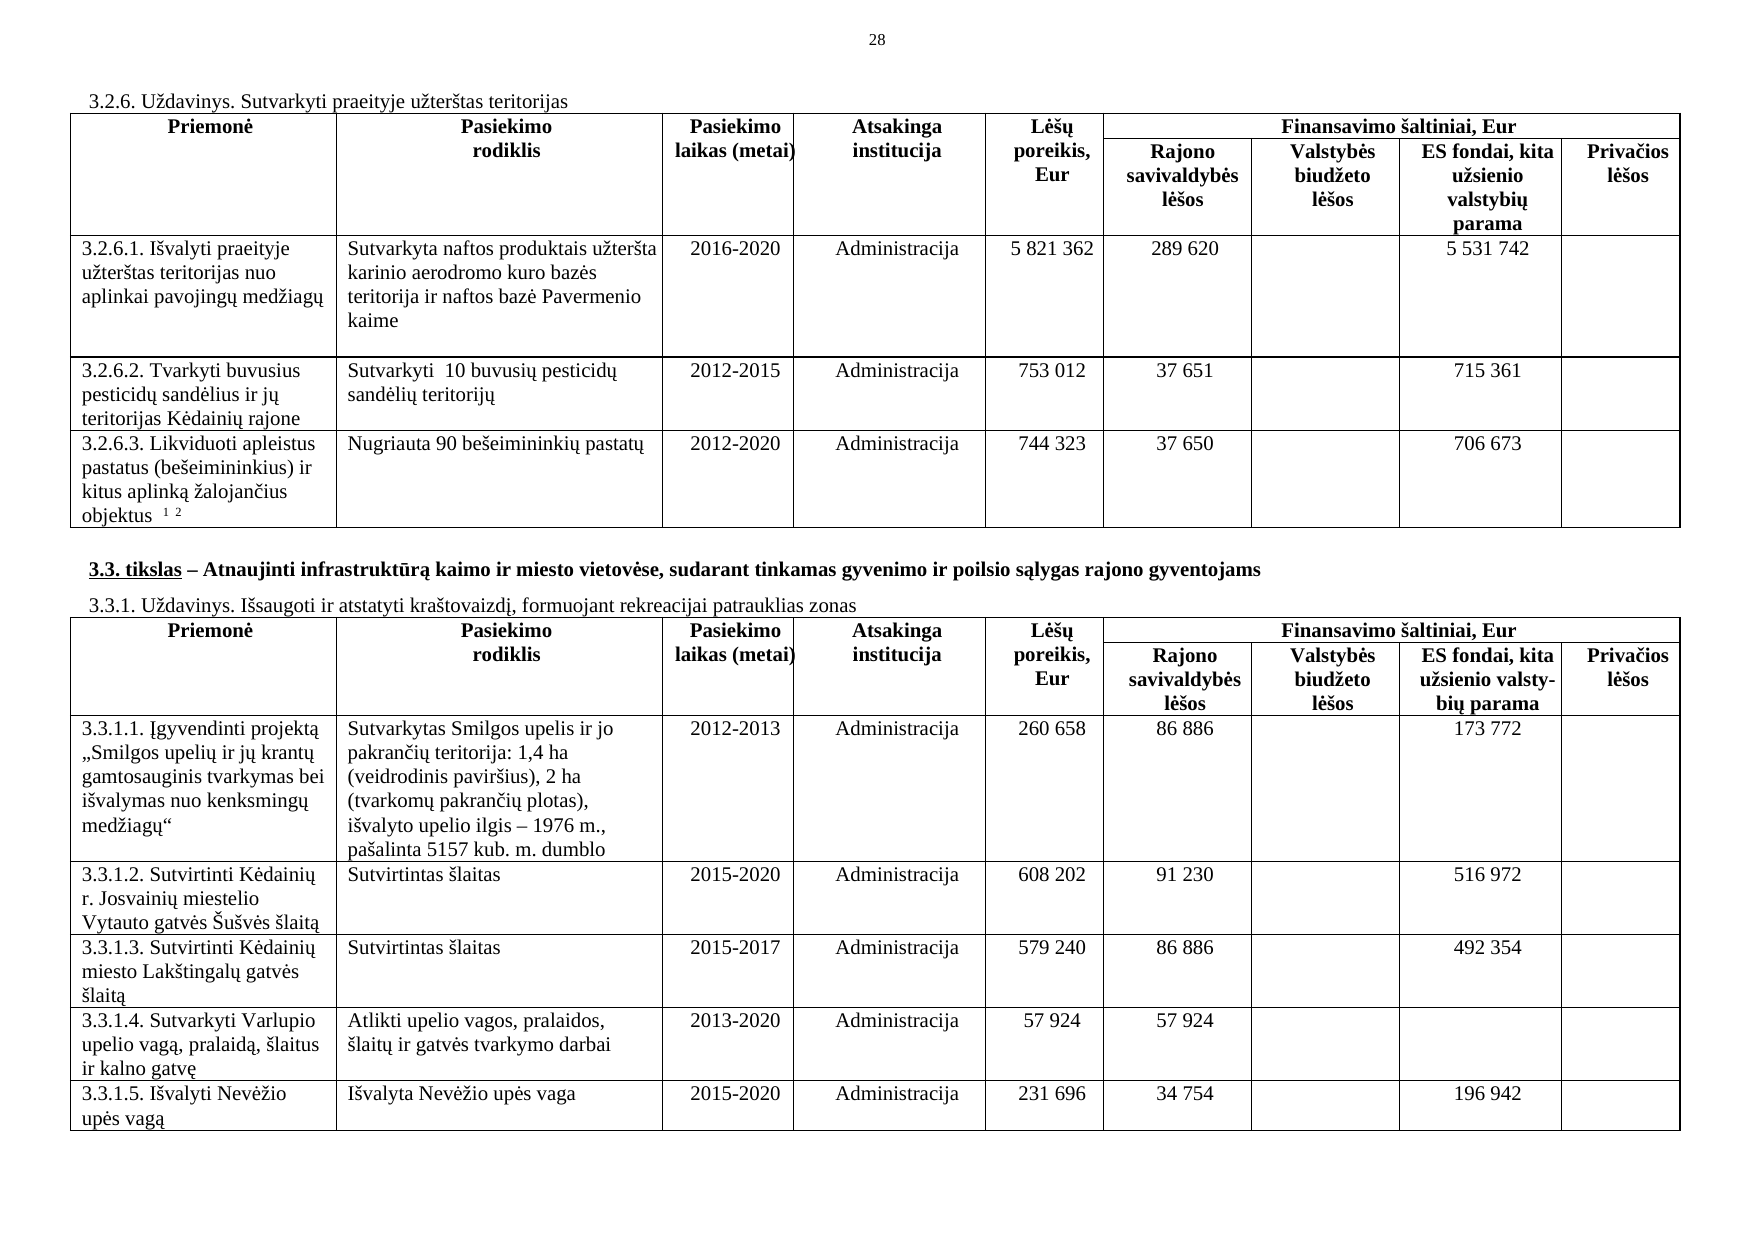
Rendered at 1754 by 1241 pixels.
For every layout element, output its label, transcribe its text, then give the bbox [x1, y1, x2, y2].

table_cell 2015-2017 [663, 935, 793, 1007]
table_cell [1562, 358, 1679, 430]
table_cell 516 972 [1400, 862, 1561, 934]
table_cell [1252, 358, 1399, 430]
table_header Atsakinga institucija [794, 618, 985, 715]
table_cell Rajono savivaldybės lėšos [1104, 643, 1251, 715]
table_cell 3.3.1.3. Sutvirtinti Kėdainių miesto Lakštingalų gatvės šlaitą [71, 935, 336, 1007]
table_cell 86 886 [1104, 716, 1251, 861]
table_cell 173 772 [1400, 716, 1561, 861]
table_cell Nugriauta 90 bešeimininkių pastatų [337, 431, 662, 527]
table_cell Atlikti upelio vagos, pralaidos, šlaitų ir gatvės tvarkymo darbai [337, 1008, 662, 1080]
table_cell [1252, 1008, 1399, 1080]
table_cell 196 942 [1400, 1081, 1561, 1129]
table_cell 608 202 [986, 862, 1103, 934]
table_cell 5 531 742 [1400, 236, 1561, 356]
table_cell Administracija [794, 236, 985, 356]
table_cell ES fondai, kita užsienio valstybių parama [1400, 139, 1561, 235]
table_cell [1252, 1081, 1399, 1129]
table_cell 2013-2020 [663, 1008, 793, 1080]
table_cell 492 354 [1400, 935, 1561, 1007]
table_cell Administracija [794, 935, 985, 1007]
table_cell 3.2.6.3. Likviduoti apleistus pastatus (bešeimininkius) ir kitus aplinką žalojančius objektus 1 2 [71, 431, 336, 527]
table_cell Valstybės biudžeto lėšos [1252, 643, 1399, 715]
table_header Priemonė [71, 618, 336, 715]
table_cell Sutvarkyta naftos produktais užteršta karinio aerodromo kuro bazės teritorija ir naftos bazė Pavermenio kaime [337, 236, 662, 356]
table_cell 37 651 [1104, 358, 1251, 430]
table_cell 715 361 [1400, 358, 1561, 430]
table_cell Privačios lėšos [1562, 139, 1679, 235]
table_cell 5 821 362 [986, 236, 1103, 356]
table_header Lėšų poreikis, Eur [986, 114, 1103, 235]
table_header Pasiekimo rodiklis [337, 114, 662, 235]
table_cell Administracija [794, 431, 985, 527]
table_cell [1252, 862, 1399, 934]
table_cell ES fondai, kita užsienio valsty- bių parama [1400, 643, 1561, 715]
text 3.3.1. Uždavinys. Išsaugoti ir atstatyti kraštovaizdį, formuojant rekreacijai patrauklias zonas [89, 593, 1679, 617]
table_header Finansavimo šaltiniai, Eur [1104, 618, 1679, 642]
table_cell Administracija [794, 716, 985, 861]
table_cell 753 012 [986, 358, 1103, 430]
table_cell 3.3.1.5. Išvalyti Nevėžio upės vagą [71, 1081, 336, 1129]
table_cell 3.3.1.4. Sutvarkyti Varlupio upelio vagą, pralaidą, šlaitus ir kalno gatvę [71, 1008, 336, 1080]
table_cell 3.3.1.1. Įgyvendinti projektą „Smilgos upelių ir jų krantų gamtosauginis tvarkymas bei išvalymas nuo kenksmingų medžiagų“ [71, 716, 336, 861]
table_cell 2015-2020 [663, 1081, 793, 1129]
table_header Pasiekimo laikas (metai) [663, 618, 793, 715]
table_cell Administracija [794, 862, 985, 934]
table_cell [1400, 1008, 1561, 1080]
table_cell 3.2.6.1. Išvalyti praeityje užterštas teritorijas nuo aplinkai pavojingų medžiagų [71, 236, 336, 356]
table_cell 706 673 [1400, 431, 1561, 527]
table_cell Privačios lėšos [1562, 643, 1679, 715]
table_cell 3.2.6.2. Tvarkyti buvusius pesticidų sandėlius ir jų teritorijas Kėdainių rajone [71, 358, 336, 430]
text 3.2.6. Uždavinys. Sutvarkyti praeityje užterštas teritorijas [89, 89, 1665, 113]
table_cell 2016-2020 [663, 236, 793, 356]
table_header Finansavimo šaltiniai, Eur [1104, 114, 1679, 138]
table_cell Sutvarkytas Smilgos upelis ir jo pakrančių teritorija: 1,4 ha (veidrodinis paviršius), 2 ha (tvarkomų pakrančių plotas), išvalyto upelio ilgis – 1976 m., pašalinta 5157 kub. m. dumblo [337, 716, 662, 861]
table_cell 2012-2020 [663, 431, 793, 527]
table_cell [1252, 935, 1399, 1007]
table_cell [1562, 862, 1679, 934]
table_cell 260 658 [986, 716, 1103, 861]
table_cell 57 924 [986, 1008, 1103, 1080]
table_cell Sutvirtintas šlaitas [337, 935, 662, 1007]
text 3.3. tikslas – Atnaujinti infrastruktūrą kaimo ir miesto vietovėse, sudarant tinkamas gyvenimo ir poilsio sąlygas rajono gyventojams [89, 557, 1665, 581]
table_cell Išvalyta Nevėžio upės vaga [337, 1081, 662, 1129]
table_cell 3.3.1.2. Sutvirtinti Kėdainių r. Josvainių miestelio Vytauto gatvės Šušvės šlaitą [71, 862, 336, 934]
table_cell 2015-2020 [663, 862, 793, 934]
table_cell 744 323 [986, 431, 1103, 527]
table_cell Administracija [794, 1081, 985, 1129]
table_cell 2012-2015 [663, 358, 793, 430]
table_cell Rajono savivaldybės lėšos [1104, 139, 1251, 235]
table_cell Sutvirtintas šlaitas [337, 862, 662, 934]
table_cell [1252, 716, 1399, 861]
table_cell [1252, 431, 1399, 527]
table_cell 231 696 [986, 1081, 1103, 1129]
table_header Priemonė [71, 114, 336, 235]
table_header Pasiekimo rodiklis [337, 618, 662, 715]
table_cell [1252, 236, 1399, 356]
table_cell Administracija [794, 358, 985, 430]
table_cell 91 230 [1104, 862, 1251, 934]
table_cell [1562, 236, 1679, 356]
table_cell 2012-2013 [663, 716, 793, 861]
table_header Atsakinga institucija [794, 114, 985, 235]
table_header Pasiekimo laikas (metai) [663, 114, 793, 235]
table_cell 86 886 [1104, 935, 1251, 1007]
table_cell 34 754 [1104, 1081, 1251, 1129]
table_cell [1562, 935, 1679, 1007]
table_cell 37 650 [1104, 431, 1251, 527]
table_cell Valstybės biudžeto lėšos [1252, 139, 1399, 235]
table_cell 579 240 [986, 935, 1103, 1007]
table_cell [1562, 716, 1679, 861]
table_header Lėšų poreikis, Eur [986, 618, 1103, 715]
table_cell 57 924 [1104, 1008, 1251, 1080]
table_cell Sutvarkyti 10 buvusių pesticidų sandėlių teritorijų [337, 358, 662, 430]
table_cell 289 620 [1104, 236, 1251, 356]
table_cell Administracija [794, 1008, 985, 1080]
table_cell [1562, 1008, 1679, 1080]
table_cell [1562, 431, 1679, 527]
table_cell [1562, 1081, 1679, 1129]
